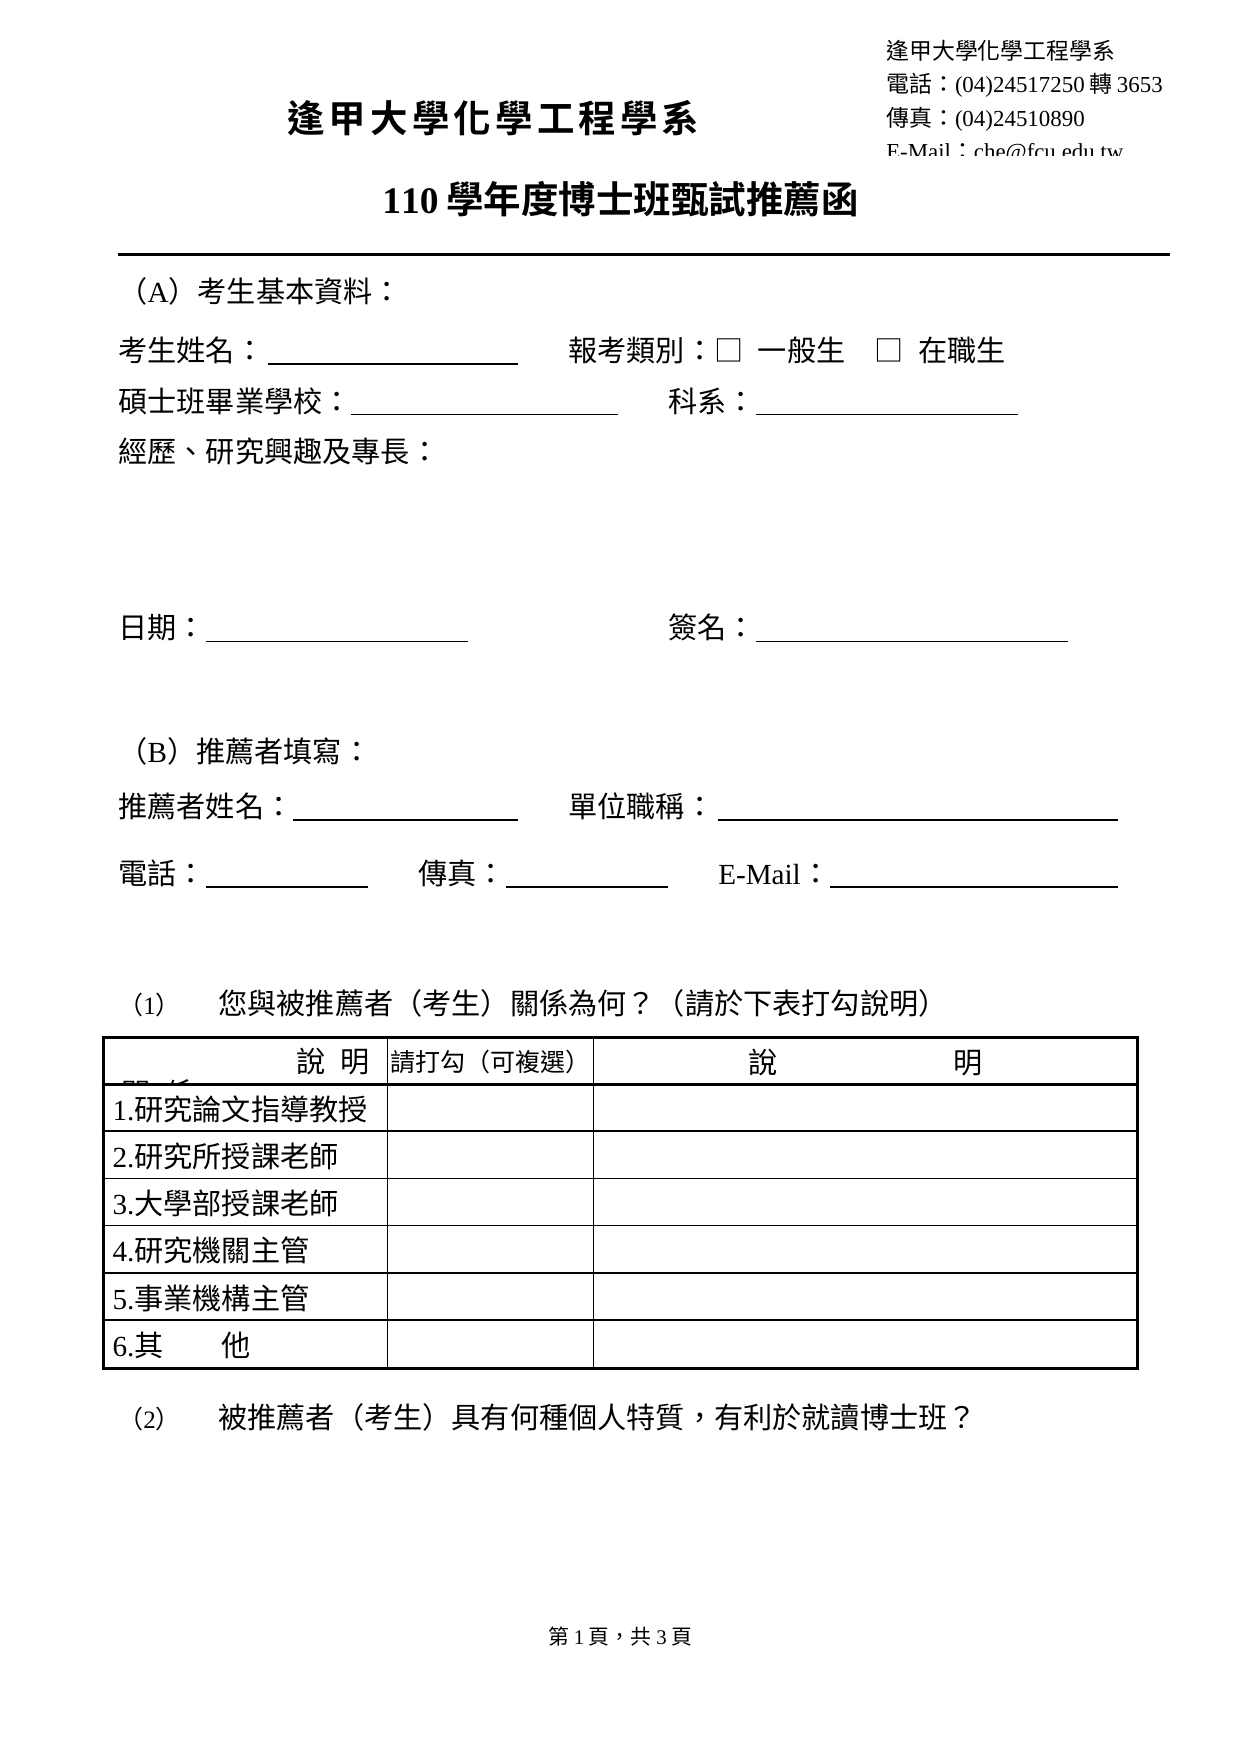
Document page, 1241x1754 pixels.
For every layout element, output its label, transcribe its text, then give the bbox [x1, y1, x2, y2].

table_cell [388, 1321, 593, 1367]
table_cell 6.其 他 [105, 1321, 387, 1367]
table_cell 5.事業機構主管 [105, 1274, 387, 1319]
table_cell [594, 1226, 1136, 1272]
table_cell [594, 1086, 1136, 1130]
table_cell [388, 1274, 593, 1319]
table_header 說 明 [594, 1039, 1136, 1083]
text 逢甲大學化學工程學系 [886, 33, 1210, 66]
table_header [118, 224, 1169, 253]
text 電話： 傳真： E-Mail： [118, 851, 1122, 893]
table_header 請打勾（可複選） [388, 1039, 593, 1083]
text 逢甲大學化學工程學系 [118, 33, 886, 156]
table_cell [388, 1226, 593, 1272]
text 電話：(04)24517250轉3653 [886, 66, 1210, 99]
table_cell [388, 1132, 593, 1177]
table_cell [388, 1179, 593, 1225]
text （B）推薦者填寫： [118, 729, 1122, 771]
table_cell 4.研究機關主管 [105, 1226, 387, 1272]
table_header 關 係 說 明 [105, 1039, 387, 1083]
text （A）考生基本資料： [118, 269, 1122, 311]
table_cell [594, 1179, 1136, 1225]
list 您與被推薦者（考生）關係為何？（請於下表打勾說明） [118, 981, 1122, 1023]
text 推薦者姓名： 單位職稱： [118, 784, 1122, 826]
table_cell 3.大學部授課老師 [105, 1179, 387, 1225]
table_cell 1.研究論文指導教授 [105, 1086, 387, 1130]
table_cell [594, 1132, 1136, 1177]
list 被推薦者（考生）具有何種個人特質，有利於就讀博士班？ [118, 1395, 1122, 1549]
text 考生姓名： 報考類別：□ 一般生 □ 在職生 [118, 328, 1122, 370]
text 經歷、研究興趣及專長： [118, 429, 1122, 471]
text 傳真：(04)24510890 [886, 99, 1210, 133]
table_cell [388, 1086, 593, 1130]
text 碩士班畢業學校： 科系： [118, 378, 1122, 421]
table_cell 2.研究所授課老師 [105, 1132, 387, 1177]
text 110學年度博士班甄試推薦函 [118, 170, 1122, 224]
table_cell [594, 1274, 1136, 1319]
text 日期： 簽名： [118, 605, 1122, 647]
table_cell [594, 1321, 1136, 1367]
text E-Mail：che@fcu.edu.tw [886, 133, 1210, 156]
